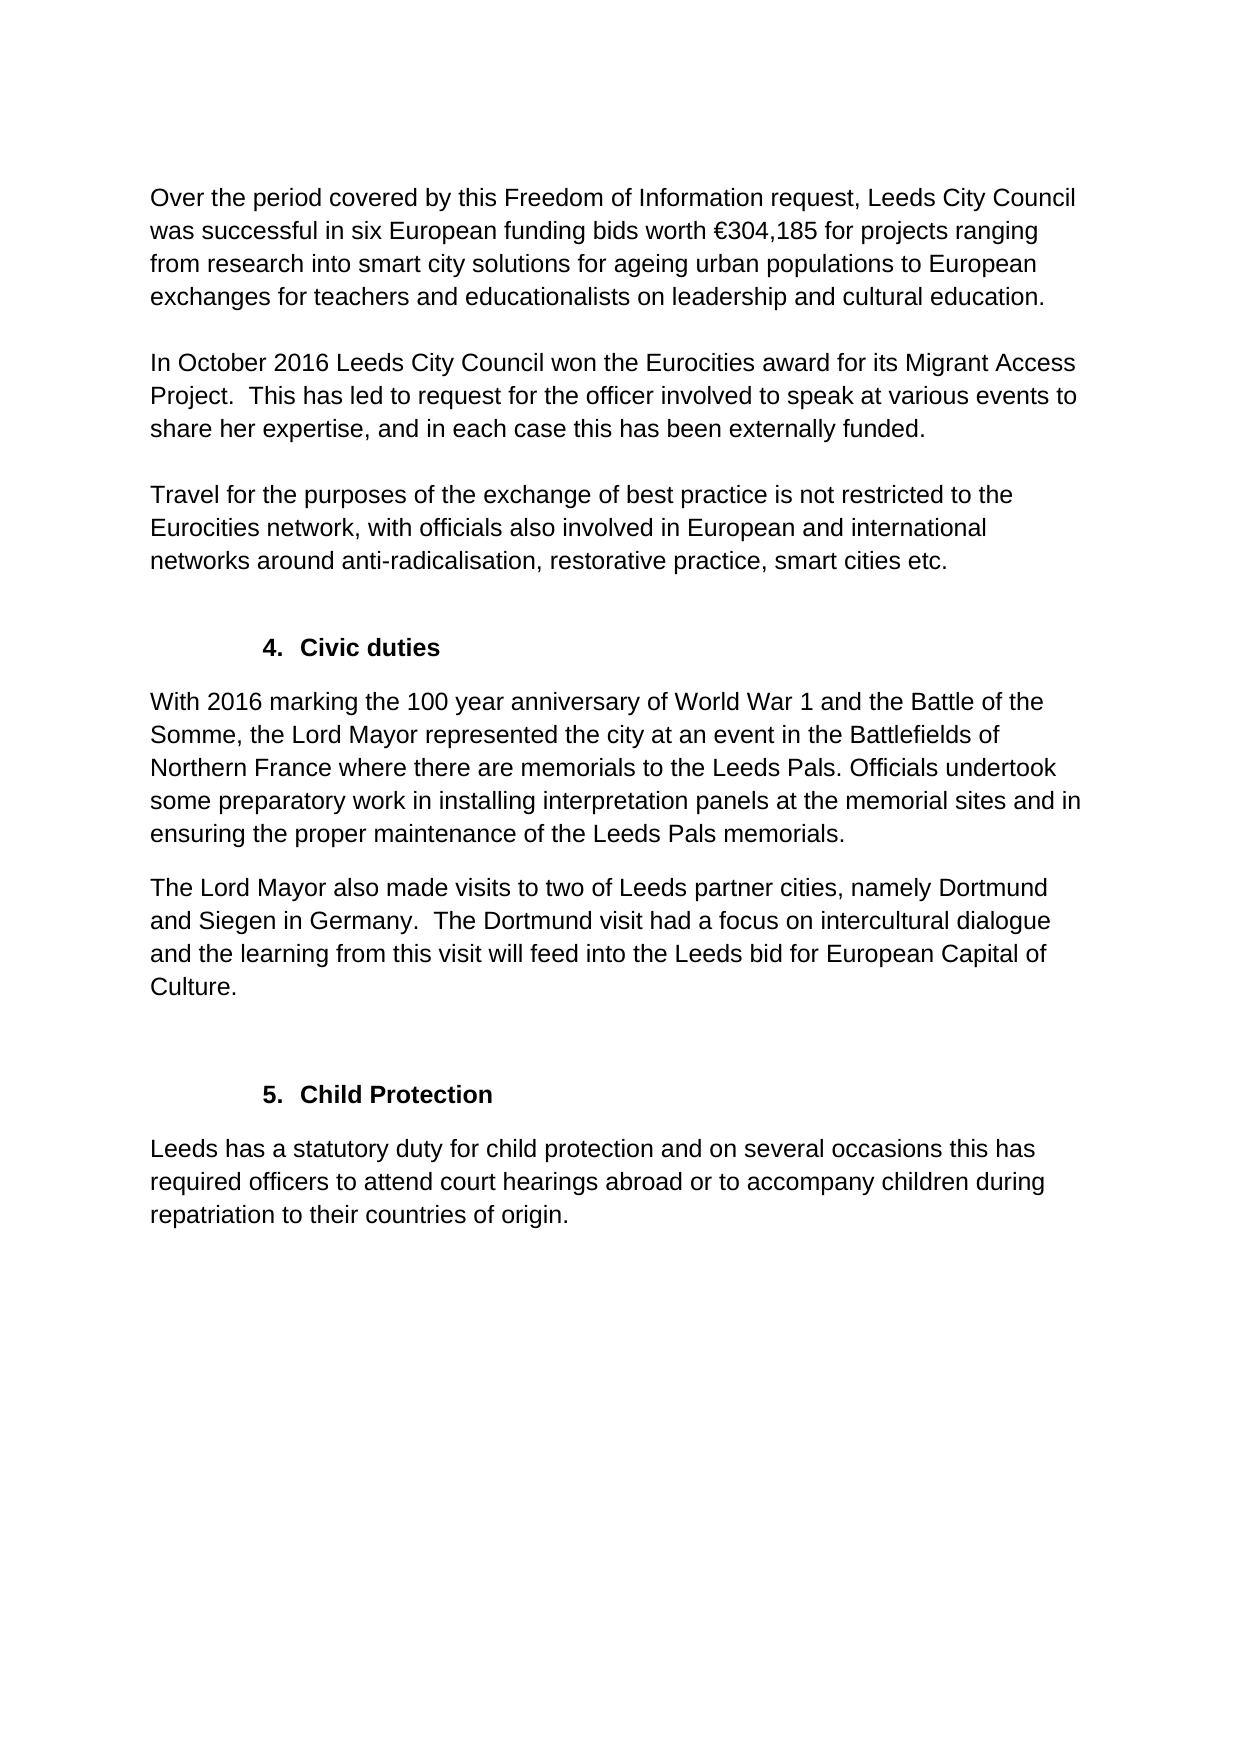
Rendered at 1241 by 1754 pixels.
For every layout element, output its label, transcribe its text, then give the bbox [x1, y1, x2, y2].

text Travel for the purposes of the exchange of best practice is not restricted to the Eurocities network, with officials also involved in European and international networks around anti-radicalisation, restorative practice, smart cities etc. [150, 480, 1090, 575]
list Civic duties [262, 633, 1090, 662]
text Over the period covered by this Freedom of Information request, Leeds City Council was successful in six European funding bids worth €304,185 for projects ranging from research into smart city solutions for ageing urban populations to European exchanges for teachers and educationalists on leadership and cultural education. [150, 183, 1090, 311]
text Leeds has a statutory duty for child protection and on several occasions this has required officers to attend court hearings abroad or to accompany children during repatriation to their countries of origin. [150, 1133, 1090, 1228]
text In October 2016 Leeds City Council won the Eurocities award for its Migrant Access Project. This has led to request for the officer involved to speak at various events to share her expertise, and in each case this has been externally funded. [150, 348, 1090, 443]
text With 2016 marking the 100 year anniversary of World War 1 and the Battle of the Somme, the Lord Mayor represented the city at an event in the Battlefields of Northern France where there are memorials to the Leeds Pals. Officials undertook some preparatory work in installing interpretation panels at the memorial sites and in ensuring the proper maintenance of the Leeds Pals memorials. [150, 687, 1090, 848]
text The Lord Mayor also made visits to two of Leeds partner cities, namely Dortmund and Siegen in Germany. The Dortmund visit had a focus on intercultural dialogue and the learning from this visit will feed into the Leeds bid for European Capital of Culture. [150, 873, 1090, 1001]
list Child Protection [262, 1080, 1090, 1108]
